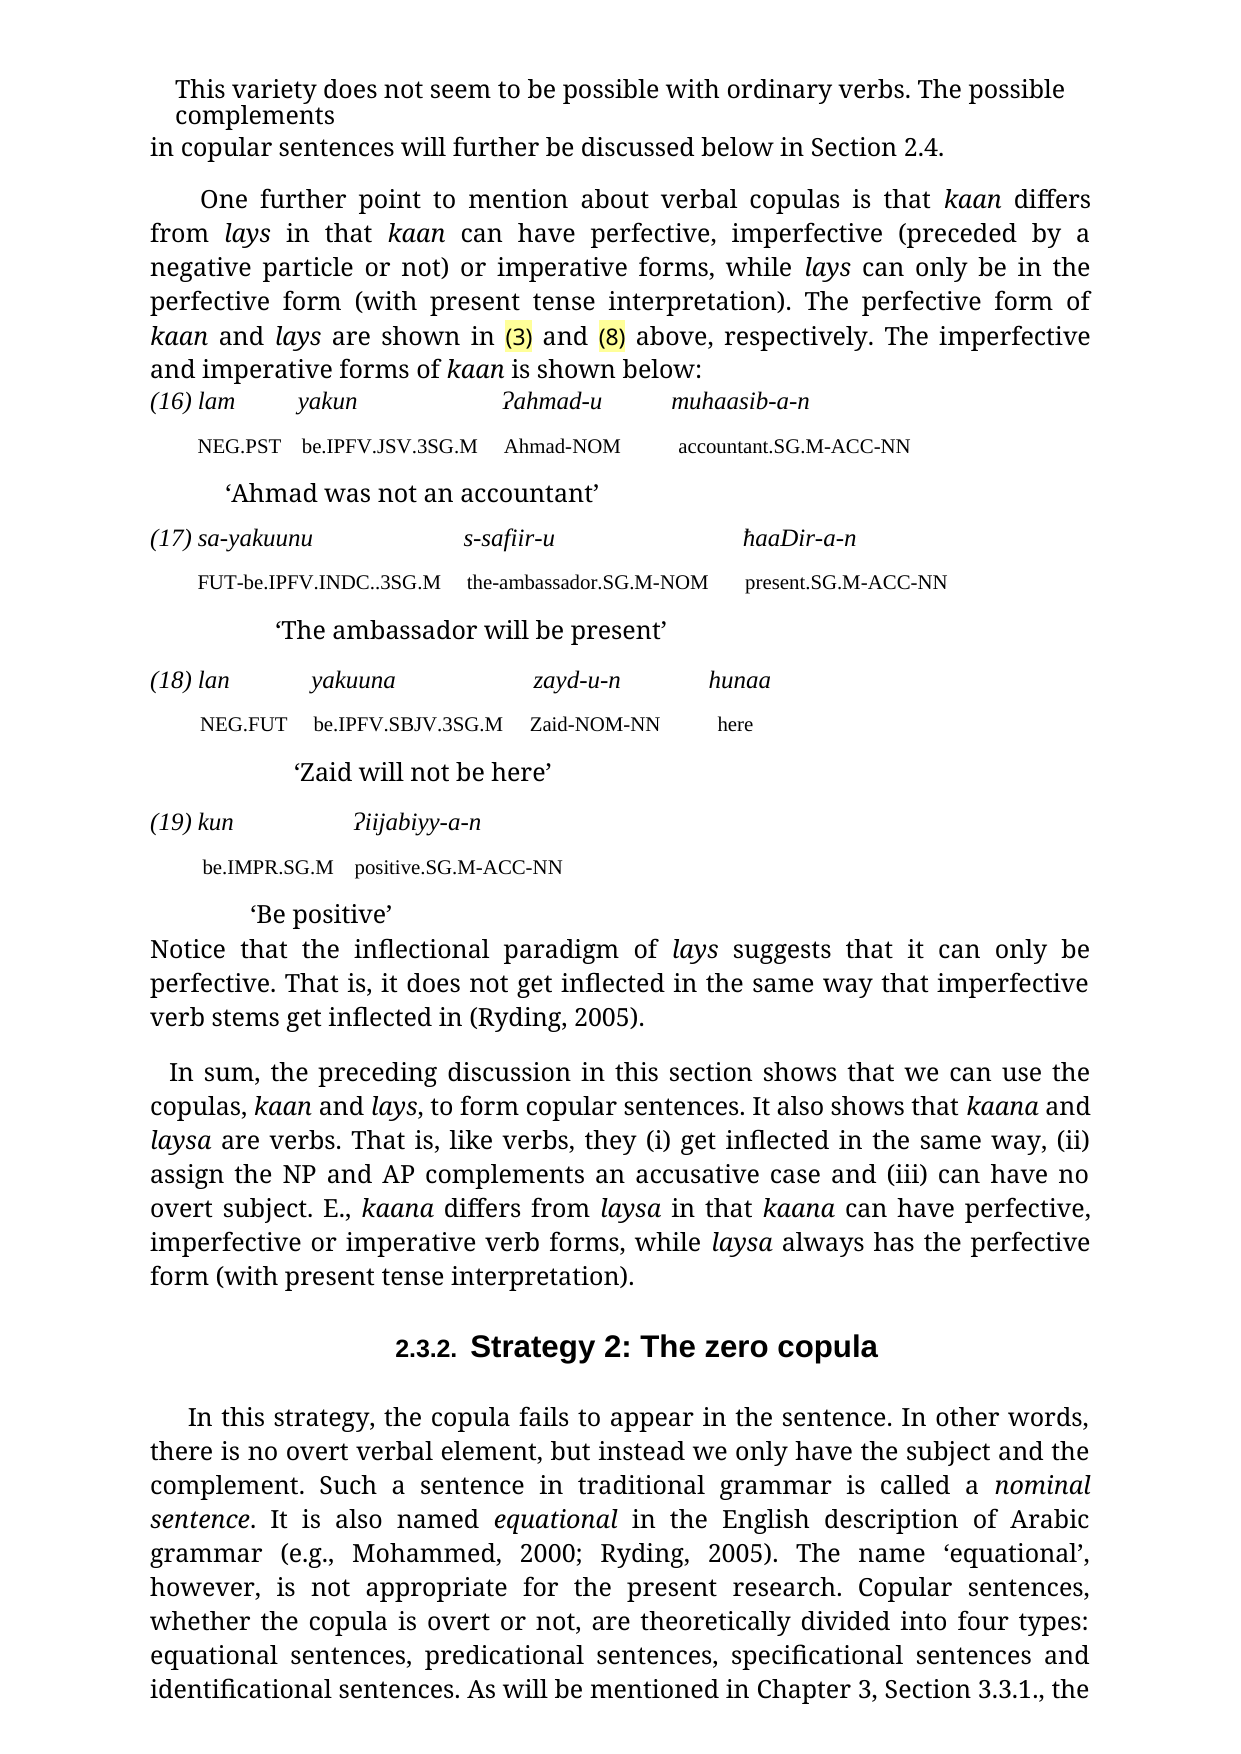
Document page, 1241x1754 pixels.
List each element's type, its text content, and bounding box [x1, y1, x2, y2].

text One further point to mention about verbal copulas is that kaan differs from lays in that kaan can have perfective, imperfective (preceded by a negative particle or not) or imperative forms, while lays can only be in the perfective form (with present tense interpretation). The perfective form of kaan and lays are shown in (3) and (8) above, respectively. The imperfective and imperative forms of kaan is shown below: [150, 182, 1091, 386]
text ‘Zaid will not be here’ [294, 755, 1123, 789]
list lam yakun Ɂahmad-u muhaasib-a-n [150, 386, 1123, 415]
text NEG.PST be.IPFV.JSV.3SG.M Ahmad-NOM accountant.SG.M-ACC-NN [197, 433, 1123, 458]
list kun Ɂiijabiyy-a-n [150, 807, 1123, 836]
text be.IMPR.SG.M positive.SG.M-ACC-NN [202, 854, 1123, 879]
list sa-yakuunu s-safiir-u ħaaDir-a-n [150, 523, 1123, 552]
text ‘The ambassador will be present’ [275, 612, 1123, 647]
subtitle Strategy 2: The zero copula [150, 1328, 1123, 1364]
text ‘Be positive’ [250, 897, 1123, 931]
text NEG.FUT be.IPFV.SBJV.3SG.M Zaid-NOM-NN here [200, 712, 1123, 736]
text ‘Ahmad was not an accountant’ [225, 476, 1123, 510]
text In this strategy, the copula fails to appear in the sentence. In other words, there is no overt verbal element, but instead we only have the subject and the complement. Such a sentence in traditional grammar is called a nominal sentence. It is also named equational in the English description of Arabic grammar (e.g., Mohammed, 2000; Ryding, 2005). The name ‘equational’, however, is not appropriate for the present research. Copular sentences, whether the copula is overt or not, are theoretically divided into four types: equational sentences, predicational sentences, specificational sentences and identificational sentences. As will be mentioned in Chapter 3, Section 3.3.1., the [150, 1399, 1091, 1706]
text in copular sentences will further be discussed below in Section 2.4. [150, 129, 1123, 163]
text In sum, the preceding discussion in this section shows that we can use the copulas, kaan and lays, to form copular sentences. It also shows that kaana and laysa are verbs. That is, like verbs, they (i) get inflected in the same way, (ii) assign the NP and AP complements an accusative case and (iii) can have no overt subject. E., kaana differs from laysa in that kaana can have perfective, imperfective or imperative verb forms, while laysa always has the perfective form (with present tense interpretation). [150, 1054, 1091, 1293]
text Notice that the inflectional paradigm of lays suggests that it can only be perfective. That is, it does not get inflected in the same way that imperfective verb stems get inflected in (Ryding, 2005). [150, 931, 1090, 1033]
list lan yakuuna zayd-u-n hunaa [150, 665, 1123, 694]
text This variety does not seem to be possible with ordinary verbs. The possible complements [175, 78, 1123, 129]
text FUT-be.IPFV.INDC..3SG.M the-ambassador.SG.M-NOM present.SG.M-ACC-NN [197, 570, 1123, 594]
